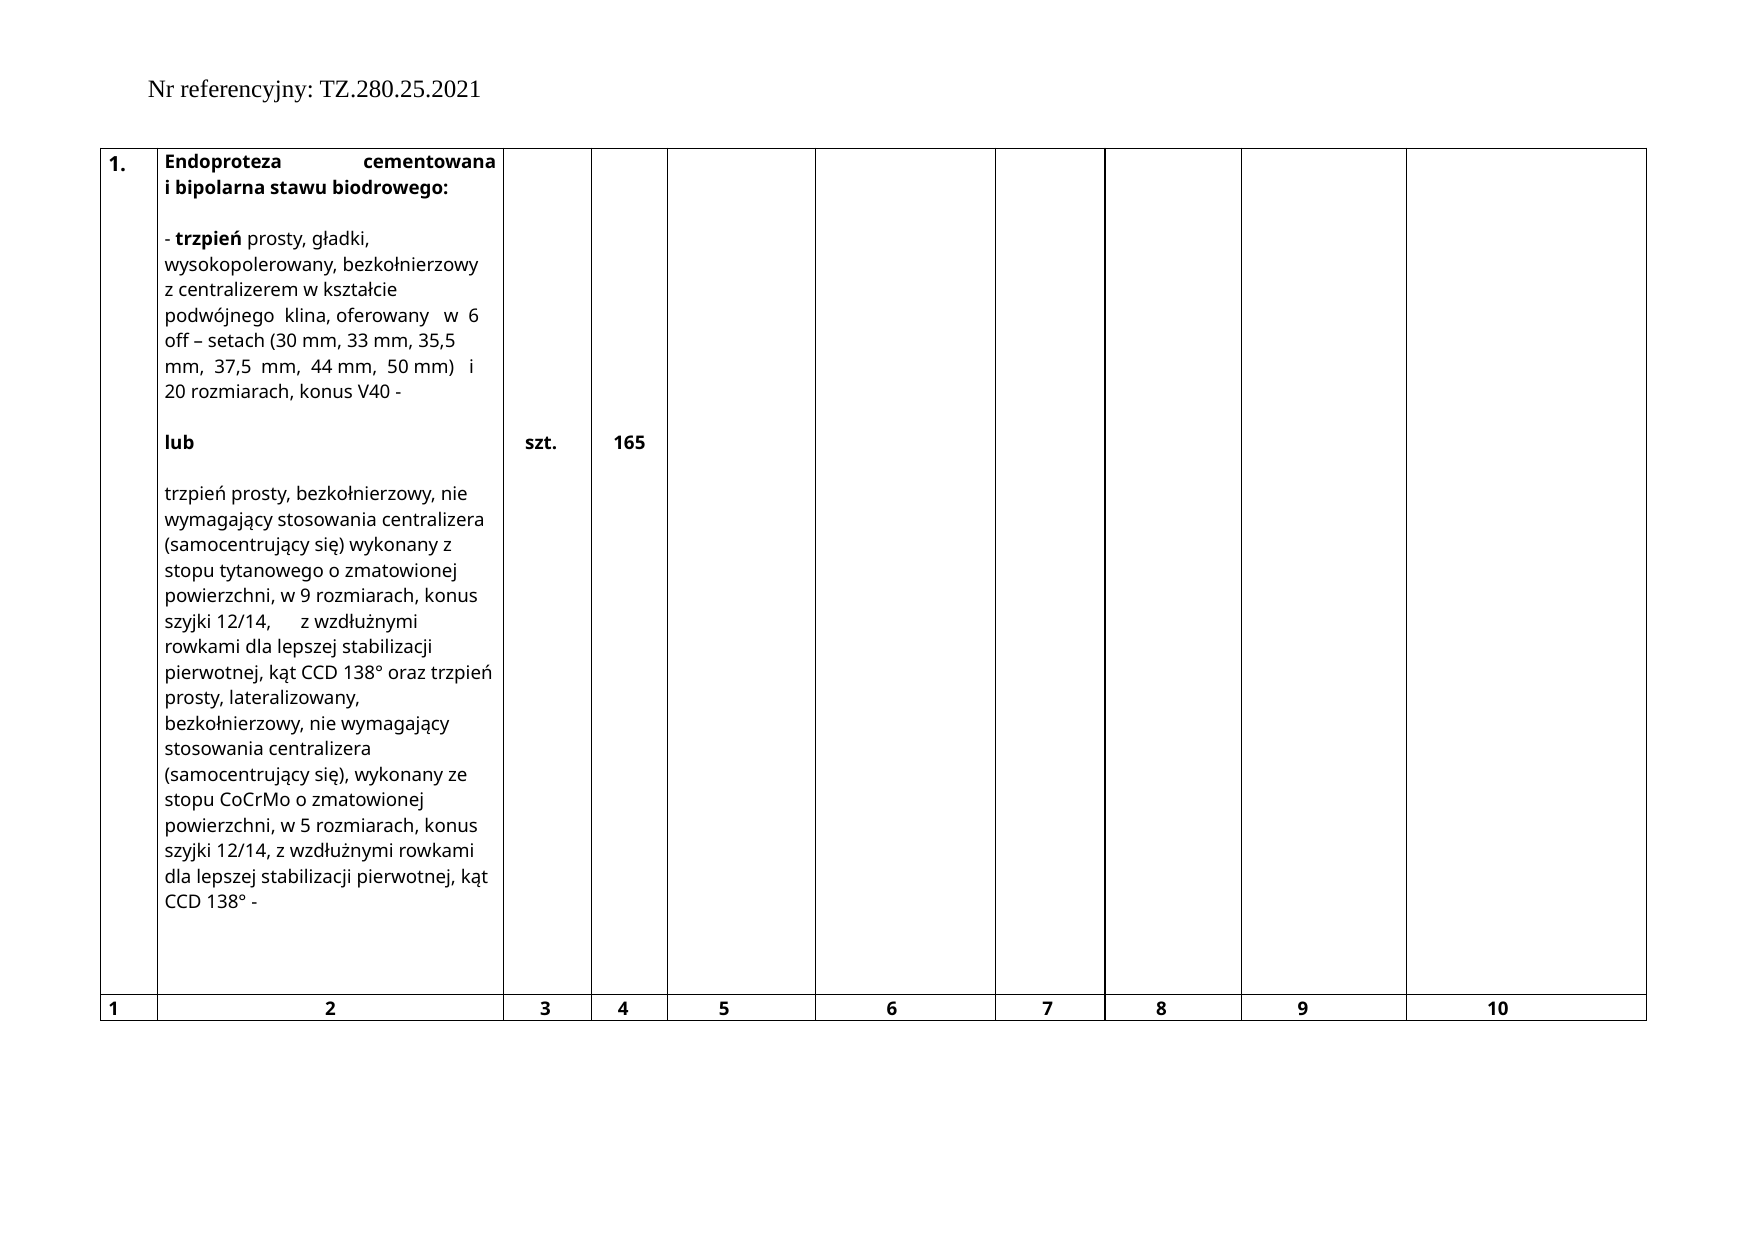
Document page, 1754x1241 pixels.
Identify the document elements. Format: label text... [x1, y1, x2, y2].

table_cell [1407, 149, 1646, 994]
table_cell 7 [996, 995, 1104, 1020]
table_cell 1. [101, 149, 157, 994]
table_cell 6 [816, 995, 995, 1020]
table_cell 1 [101, 995, 157, 1020]
table_cell 10 [1407, 995, 1646, 1020]
table_cell 8 [1106, 995, 1241, 1020]
table_cell 3 [504, 995, 591, 1020]
table_cell szt. [504, 149, 591, 994]
table_cell [1106, 149, 1241, 994]
table_cell 2 [158, 995, 503, 1020]
table_cell 5 [668, 995, 815, 1020]
table_cell [1242, 149, 1406, 994]
table_cell [816, 149, 995, 994]
table_cell Endoproteza cementowana i bipolarna stawu biodrowego: - trzpień prosty, gładki, wysokopolerowany, bezkołnierzowy z centralizerem w kształcie podwójnego klina, oferowany w 6 off – setach (30 mm, 33 mm, 35,5 mm, 37,5 mm, 44 mm, 50 mm) i 20 rozmiarach, konus V40 - lub trzpień prosty, bezkołnierzowy, nie wymagający stosowania centralizera (samocentrujący się) wykonany z stopu tytanowego o zmatowionej powierzchni, w 9 rozmiarach, konus szyjki 12/14, z wzdłużnymi rowkami dla lepszej stabilizacji pierwotnej, kąt CCD 138° oraz trzpień prosty, lateralizowany, bezkołnierzowy, nie wymagający stosowania centralizera (samocentrujący się), wykonany ze stopu CoCrMo o zmatowionej powierzchni, w 5 rozmiarach, konus szyjki 12/14, z wzdłużnymi rowkami dla lepszej stabilizacji pierwotnej, kąt CCD 138° - [158, 149, 503, 994]
table_cell [996, 149, 1104, 994]
table_cell 4 [592, 995, 667, 1020]
table_cell 9 [1242, 995, 1406, 1020]
table_cell 165 [592, 149, 667, 994]
table_cell [668, 149, 815, 994]
